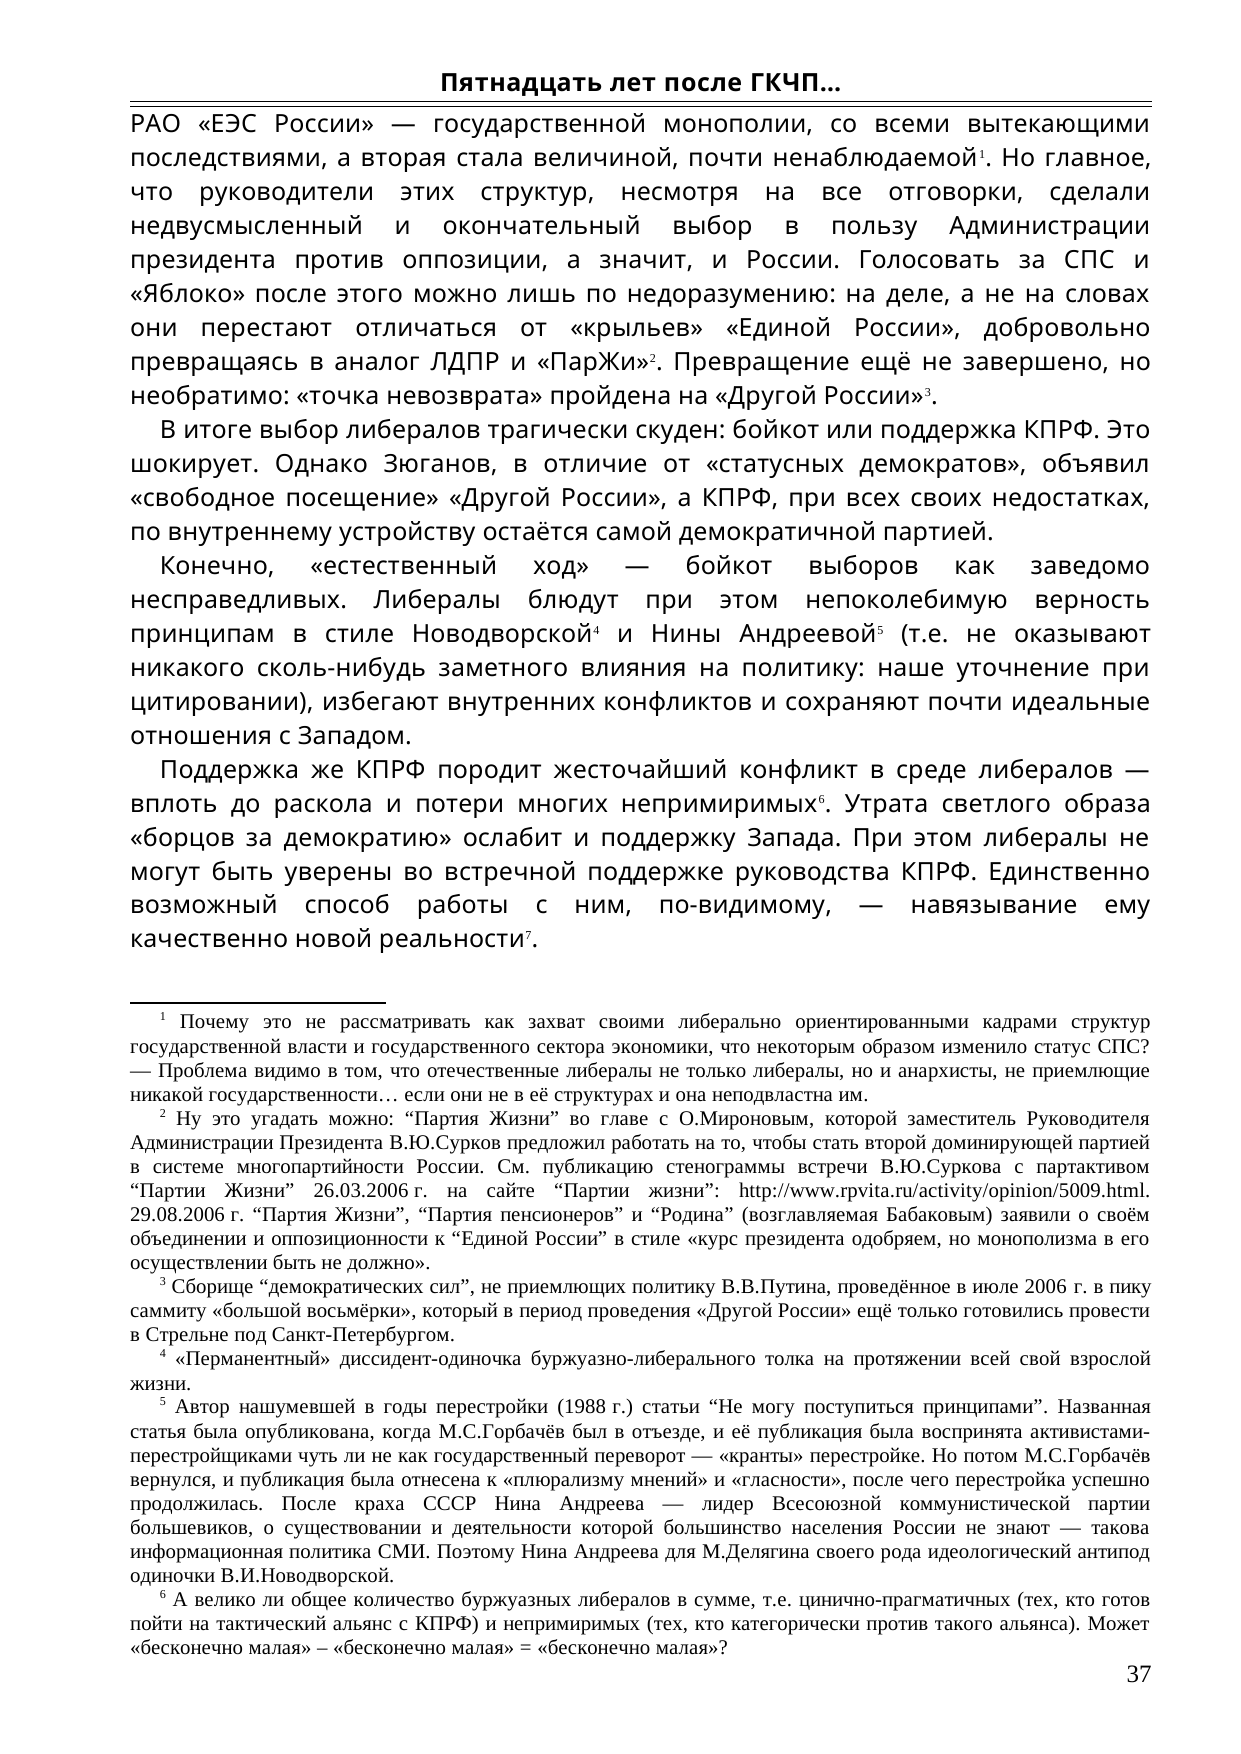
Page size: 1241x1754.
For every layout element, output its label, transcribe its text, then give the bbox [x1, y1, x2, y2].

text Поддержка же КПРФ породит жесточайший конфликт в среде либералов — вплоть до раскола и потери многих непримиримых. Утрата светлого образа «борцов за демократию» ослабит и поддержку Запада. При этом либералы не могут быть уверены во встречной поддержке руководства КПРФ. Единственно возможный способ работы с ним, по-видимому, — навязывание ему качественно новой реальности. [130, 752, 1152, 955]
text Почему это не рассматривать как захват своими либерально ориентированными кадрами структур государственной власти и государственного сектора экономики, что некоторым образом изменило статус СПС? — Проблема видимо в том, что отечественные либералы не только либералы, но и анархисты, не приемлющие никакой государственности… если они не в её структурах и она неподвластна им. [130, 1009, 1152, 1106]
text В итоге выбор либералов трагически скуден: бойкот или поддержка КПРФ. Это шокирует. Однако Зюганов, в отличие от «статусных демократов», объявил «свободное посещение» «Другой России», а КПРФ, при всех своих недостатках, по внутреннему устройству остаётся самой демократичной партией. [130, 412, 1152, 548]
text «Перманентный» диссидент-одиночка буржуазно-либерального толка на протяжении всей свой взрослой жизни. [130, 1346, 1152, 1394]
text Сборище “демократических сил”, не приемлющих политику В.В.Путина, проведённое в июле 2006 г. в пику саммиту «большой восьмёрки», который в период проведения «Другой России» ещё только готовились провести в Стрельне под Санкт-Петербургом. [130, 1274, 1152, 1346]
text Конечно, «естественный ход» — бойкот выборов как заведомо несправедливых. Либералы блюдут при этом непоколебимую верность принципам в стиле Новодворской и Нины Андреевой (т.е. не оказывают никакого сколь-нибудь заметного влияния на политику: наше уточнение при цитировании), избегают внутренних конфликтов и сохраняют почти идеальные отношения с Западом. [130, 548, 1152, 752]
text Автор нашумевшей в годы перестройки (1988 г.) статьи “Не могу поступиться принципами”. Названная статья была опубликована, когда М.С.Горбачёв был в отъезде, и её публикация была воспринята активистами-перестройщиками чуть ли не как государственный переворот — «кранты» перестройке. Но потом М.С.Горбачёв вернулся, и публикация была отнесена к «плюрализму мнений» и «гласности», после чего перестройка успешно продолжилась. После краха СССР Нина Андреева — лидер Всесоюзной коммунистической партии большевиков, о существовании и деятельности которой большинство населения России не знают — такова информационная политика СМИ. Поэтому Нина Андреева для М.Делягина своего рода идеологический антипод одиночки В.И.Новодвор­ской. [130, 1394, 1152, 1587]
text А велико ли общее количество буржуазных либералов в сумме, т.е. цинично-прагматичных (тех, кто готов пойти на тактический альянс с КПРФ) и непримиримых (тех, кто категорически против такого альянса). Может «бесконечно малая» – «бесконечно малая» = «бесконечно малая»? [130, 1587, 1152, 1659]
text Ну это угадать можно: “Партия Жизни” во главе с О.Мироновым, которой заместитель Руководителя Администрации Президента В.Ю.Сурков предложил работать на то, чтобы стать второй доминирующей партией в системе многопартийности России. См. публикацию стенограммы встречи В.Ю.Суркова с партактивом “Партии Жизни” 26.03.2006 г. на сайте “Партии жизни”: http://www.rpvita.ru/activity/opinion/5009.html. 29.08.2006 г. “Пар­тия Жизни”, “Партия пенсионеров” и “Родина” (возглавляемая Бабаковым) заявили о своём объединении и оппозиционности к “Единой России” в стиле «курс президента одобряем, но монополизма в его осуществлении быть не должно». [130, 1106, 1152, 1274]
text РАО «ЕЭС России» — государственной монополии, со всеми вытекающими последствиями, а вторая стала величиной, почти ненаблюдаемой. Но главное, что руководители этих структур, несмотря на все отговорки, сделали недвусмысленный и окончательный выбор в пользу Администрации президента против оппозиции, а значит, и России. Голосовать за СПС и «Яблоко» после этого можно лишь по недоразумению: на деле, а не на словах они перестают отличаться от «крыльев» «Единой России», добровольно превращаясь в аналог ЛДПР и «ПарЖи». Превращение ещё не завершено, но необратимо: «точка невозврата» пройдена на «Другой России». [130, 107, 1152, 412]
